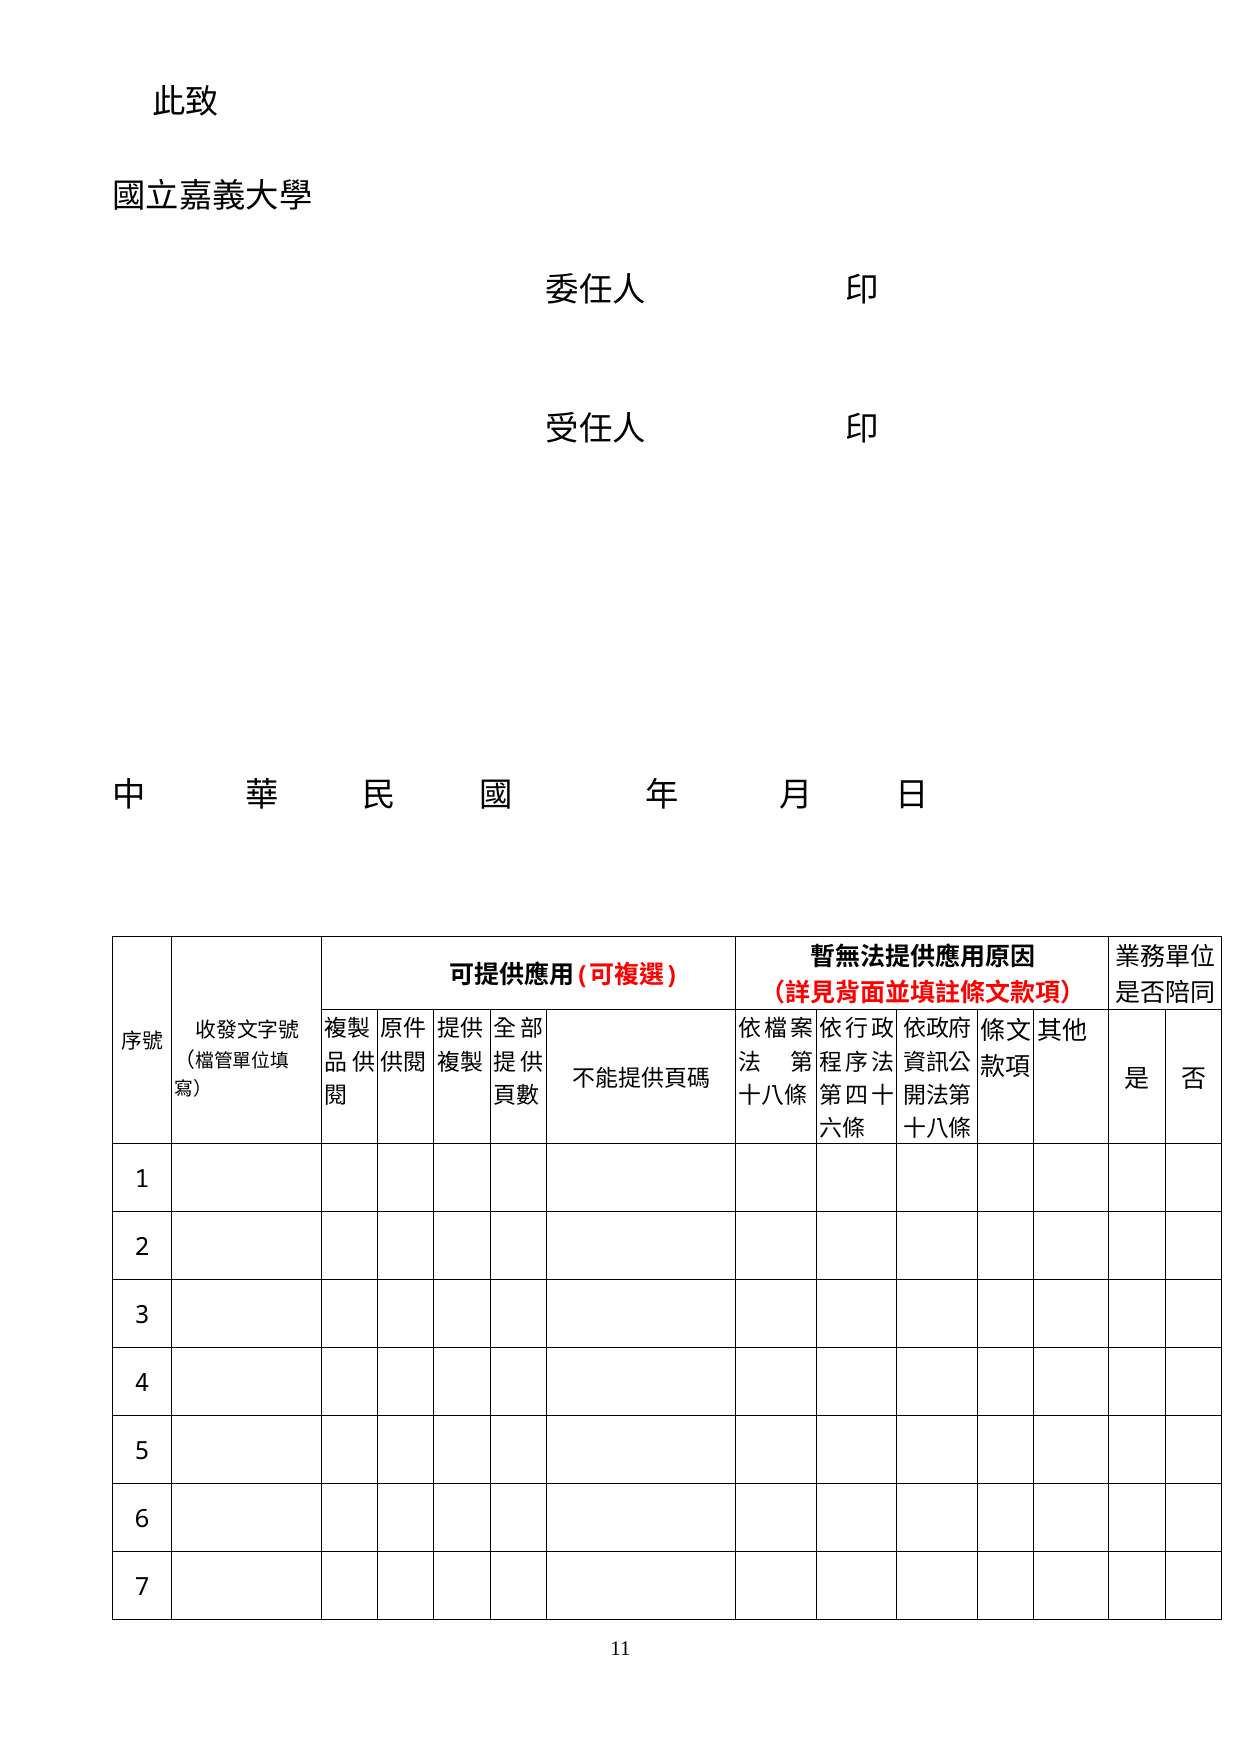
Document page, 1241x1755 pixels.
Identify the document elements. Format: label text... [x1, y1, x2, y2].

table_cell [817, 1280, 896, 1347]
table_cell [491, 1144, 546, 1211]
table_cell [978, 1552, 1033, 1619]
table_cell [736, 1144, 816, 1211]
table_cell 複製 品供閱 [322, 1010, 377, 1143]
table_cell [491, 1484, 546, 1551]
table_cell [897, 1280, 977, 1347]
table_cell 3 [113, 1280, 171, 1347]
table_cell 原件 供閱 [378, 1010, 433, 1143]
table_cell 依檔案法第 十八條 [736, 1010, 816, 1143]
table_cell [491, 1280, 546, 1347]
table_cell [172, 1144, 321, 1211]
table_cell [322, 1416, 377, 1483]
table_cell [817, 1144, 896, 1211]
table_cell [736, 1280, 816, 1347]
table_cell 5 [113, 1416, 171, 1483]
table_cell [978, 1348, 1033, 1415]
table_cell [378, 1280, 433, 1347]
table_cell [322, 1348, 377, 1415]
table_cell 6 [113, 1484, 171, 1551]
table_cell 全部提供頁數 [491, 1010, 546, 1143]
table_cell [1034, 1212, 1108, 1279]
table_cell [1034, 1144, 1108, 1211]
text 國立嘉義大學 [112, 169, 1128, 217]
table_cell [736, 1552, 816, 1619]
table_cell [378, 1552, 433, 1619]
table_cell [322, 1280, 377, 1347]
text 中 華 民 國 年 月 日 [112, 768, 1128, 816]
table_header 暫無法提供應用原因 （詳見背面並填註條文款項） [736, 937, 1108, 1009]
table_cell 提供 複製 [434, 1010, 490, 1143]
table_cell [547, 1144, 735, 1211]
table_cell 條文款項 [978, 1010, 1033, 1143]
text 委任人 印 [112, 262, 1128, 311]
table_header 序號 [113, 937, 171, 1143]
table_cell [978, 1416, 1033, 1483]
table_cell [897, 1484, 977, 1551]
table_cell 其他 [1034, 1010, 1108, 1143]
table_cell [322, 1552, 377, 1619]
table_cell [1166, 1348, 1221, 1415]
table_cell [978, 1212, 1033, 1279]
table_cell [1166, 1212, 1221, 1279]
table_cell [378, 1348, 433, 1415]
table_cell 依行政程序法第四十六條 [817, 1010, 896, 1143]
table_cell [817, 1552, 896, 1619]
table_cell [978, 1144, 1033, 1211]
table_cell [1034, 1416, 1108, 1483]
table_cell 否 [1166, 1010, 1221, 1143]
table_cell 4 [113, 1348, 171, 1415]
table_cell [434, 1552, 490, 1619]
table_cell [491, 1552, 546, 1619]
table_cell [491, 1348, 546, 1415]
table_cell [1034, 1348, 1108, 1415]
table_cell [547, 1552, 735, 1619]
table_cell [491, 1416, 546, 1483]
table_cell 不能提供頁碼 [547, 1010, 735, 1143]
table_cell [1166, 1484, 1221, 1551]
table_cell [736, 1484, 816, 1551]
table_cell 是 [1109, 1010, 1165, 1143]
table_cell [1166, 1552, 1221, 1619]
table_cell [434, 1416, 490, 1483]
table_cell [322, 1212, 377, 1279]
table_cell [547, 1416, 735, 1483]
table_cell [172, 1484, 321, 1551]
table_cell [1034, 1552, 1108, 1619]
table_header 業務單位是否陪同 [1109, 937, 1221, 1009]
table_cell [1034, 1280, 1108, 1347]
table_cell [1109, 1280, 1165, 1347]
table_cell [817, 1212, 896, 1279]
table_cell [1109, 1348, 1165, 1415]
table_cell [172, 1416, 321, 1483]
table_cell [547, 1212, 735, 1279]
table_cell [378, 1144, 433, 1211]
table_cell 7 [113, 1552, 171, 1619]
table_cell [817, 1484, 896, 1551]
text 此致 [112, 75, 1128, 123]
table_cell [434, 1280, 490, 1347]
table_cell [172, 1348, 321, 1415]
table_cell [897, 1416, 977, 1483]
table_cell 1 [113, 1144, 171, 1211]
table_cell [378, 1416, 433, 1483]
table_cell [547, 1484, 735, 1551]
table_cell [322, 1484, 377, 1551]
table_header 收發文字號 （檔管單位填寫） [172, 937, 321, 1143]
table_cell [1109, 1416, 1165, 1483]
table_cell [172, 1212, 321, 1279]
table_cell [978, 1280, 1033, 1347]
table_cell [897, 1348, 977, 1415]
table_cell [897, 1144, 977, 1211]
table_cell [897, 1552, 977, 1619]
table_cell [736, 1416, 816, 1483]
table_cell [736, 1212, 816, 1279]
table_cell [1034, 1484, 1108, 1551]
table_cell [736, 1348, 816, 1415]
table_cell [378, 1212, 433, 1279]
table_cell [1166, 1144, 1221, 1211]
table_cell [1109, 1212, 1165, 1279]
table_cell [547, 1280, 735, 1347]
table_cell [322, 1144, 377, 1211]
table_cell [434, 1348, 490, 1415]
table_cell [378, 1484, 433, 1551]
table_cell [817, 1416, 896, 1483]
table_cell 依政府資訊公開法第十八條 [897, 1010, 977, 1143]
table_cell [978, 1484, 1033, 1551]
table_cell [897, 1212, 977, 1279]
table_cell [172, 1280, 321, 1347]
table_cell [1109, 1144, 1165, 1211]
table_cell [434, 1212, 490, 1279]
table_cell [547, 1348, 735, 1415]
table_cell [434, 1144, 490, 1211]
table_cell [1109, 1484, 1165, 1551]
table_cell [1166, 1280, 1221, 1347]
table_cell 2 [113, 1212, 171, 1279]
table_cell [1109, 1552, 1165, 1619]
table_cell [434, 1484, 490, 1551]
table_cell [1166, 1416, 1221, 1483]
table_cell [817, 1348, 896, 1415]
table_cell [172, 1552, 321, 1619]
table_header 可提供應用(可複選) [322, 937, 735, 1009]
table_cell [491, 1212, 546, 1279]
text 受任人 印 [112, 402, 1128, 450]
